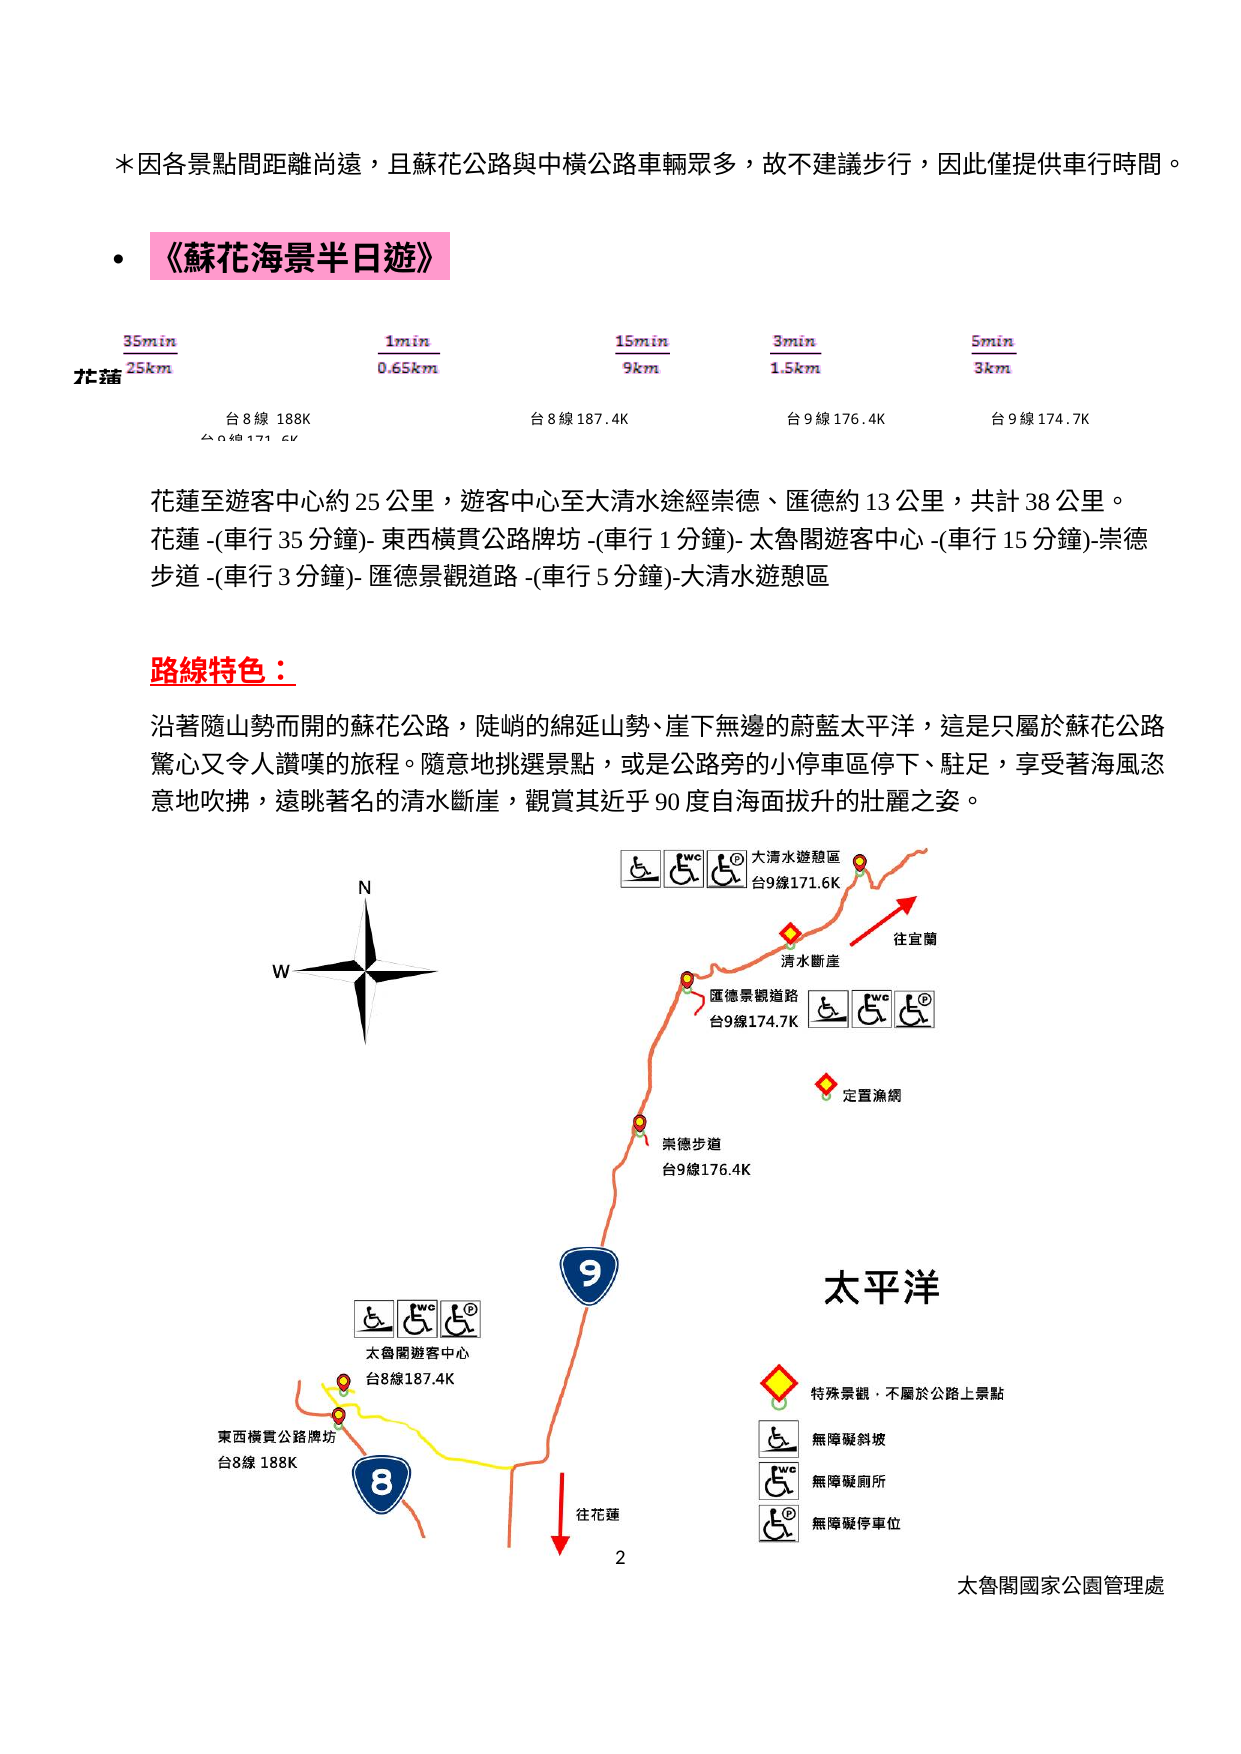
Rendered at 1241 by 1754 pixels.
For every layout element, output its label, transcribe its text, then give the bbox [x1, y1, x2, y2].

text 台8線 188K 台8線187.4K 台9線176.4K 台9線174.7K 台9線171.6K [199, 408, 1202, 441]
text 路線特色： [150, 631, 1165, 706]
list 花蓮東西橫貫公路牌坊太魯閣遊客中心崇德步道匯德景觀道路大清水遊憩區 [670, 316, 770, 384]
text 沿著隨山勢而開的蘇花公路，陡峭的綿延山勢、崖下無邊的蔚藍太平洋，這是只屬於蘇花公路驚心又令人讚嘆的旅程。隨意地挑選景點，或是公路旁的小停車區停下、駐足，享受著海風恣意地吹拂，遠眺著名的清水斷崖，觀賞其近乎90度自海面拔升的壯麗之姿。 [150, 706, 1165, 818]
picture [184, 823, 1056, 1566]
picture [770, 315, 822, 384]
text 花蓮 -(車行35分鐘)- 東西橫貫公路牌坊 -(車行1分鐘)- 太魯閣遊客中心 -(車行15分鐘)-崇德步道 -(車行3分鐘)- 匯德景觀道路 -(車行5分鐘)-大清水遊憩區 [150, 518, 1165, 593]
list 花蓮東西橫貫公路牌坊太魯閣遊客中心崇德步道匯德景觀道路大清水遊憩區 [441, 316, 615, 384]
list 花蓮東西橫貫公路牌坊太魯閣遊客中心崇德步道匯德景觀道路大清水遊憩區 [178, 316, 377, 384]
picture [615, 315, 670, 384]
list 《蘇花海景半日遊》 [112, 218, 1165, 293]
picture [123, 315, 178, 384]
text ＊因各景點間距離尚遠，且蘇花公路與中橫公路車輛眾多，故不建議步行，因此僅提供車行時間。 [112, 143, 1165, 181]
text 花蓮至遊客中心約25公里，遊客中心至大清水途經崇德、匯德約13公里，共計38公里。 [150, 481, 1165, 518]
list [0, 308, 1240, 391]
list 花蓮東西橫貫公路牌坊太魯閣遊客中心崇德步道匯德景觀道路大清水遊憩區 [15, 316, 123, 384]
picture [377, 315, 441, 384]
picture [971, 315, 1017, 384]
list 花蓮東西橫貫公路牌坊太魯閣遊客中心崇德步道匯德景觀道路大清水遊憩區 [822, 316, 971, 384]
list 花蓮東西橫貫公路牌坊太魯閣遊客中心崇德步道匯德景觀道路大清水遊憩區 [1017, 316, 1225, 384]
